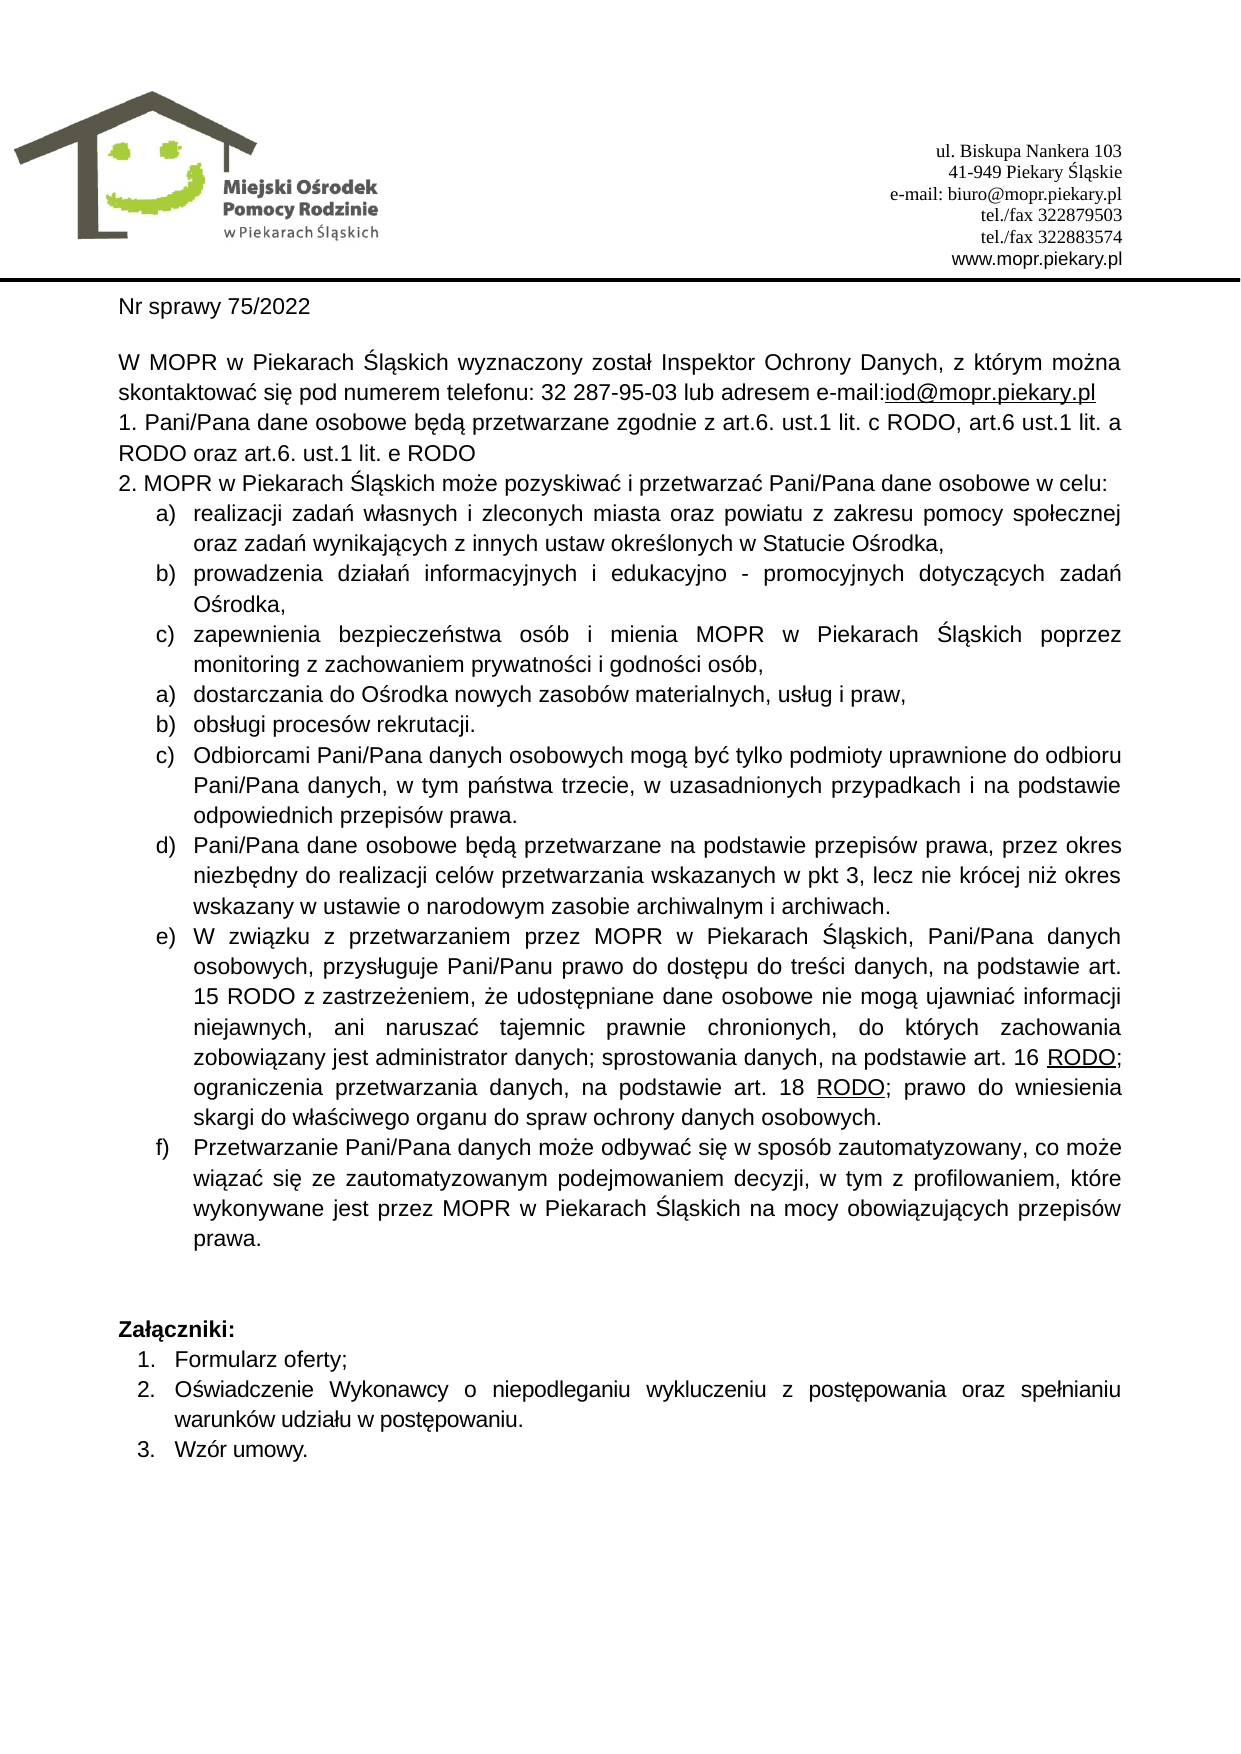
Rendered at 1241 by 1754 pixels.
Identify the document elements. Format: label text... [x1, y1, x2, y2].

list obsługi procesów rekrutacji. [156, 711, 1122, 738]
text 2. MOPR w Piekarach Śląskich może pozyskiwać i przetwarzać Pani/Pana dane osobowe w celu: [118, 470, 1122, 496]
picture [14, 56, 398, 267]
list prowadzenia działań informacyjnych i edukacyjno - promocyjnych dotyczących zadań Ośrodka, [156, 560, 1122, 617]
text Załączniki: [118, 1316, 1122, 1342]
list Oświadczenie Wykonawcy o niepodleganiu wykluczeniu z postępowania oraz spełnianiu warunków udziału w postępowaniu. [137, 1376, 1122, 1432]
list realizacji zadań własnych i zleconych miasta oraz powiatu z zakresu pomocy społecznej oraz zadań wynikających z innych ustaw określonych w Statucie Ośrodka, [156, 500, 1122, 556]
list zapewnienia bezpieczeństwa osób i mienia MOPR w Piekarach Śląskich poprzez monitoring z zachowaniem prywatności i godności osób, [156, 621, 1122, 677]
list Odbiorcami Pani/Pana danych osobowych mogą być tylko podmioty uprawnione do odbioru Pani/Pana danych, w tym państwa trzecie, w uzasadnionych przypadkach i na podstawie odpowiednich przepisów prawa. [156, 742, 1122, 828]
list Wzór umowy. [137, 1436, 1122, 1463]
list W związku z przetwarzaniem przez MOPR w Piekarach Śląskich, Pani/Pana danych osobowych, przysługuje Pani/Panu prawo do dostępu do treści danych, na podstawie art. 15 RODO z zastrzeżeniem, że udostępniane dane osobowe nie mogą ujawniać informacji niejawnych, ani naruszać tajemnic prawnie chronionych, do których zachowania zobowiązany jest administrator danych; sprostowania danych, na podstawie art. 16 RODO; ograniczenia przetwarzania danych, na podstawie art. 18 RODO; prawo do wniesienia skargi do właściwego organu do spraw ochrony danych osobowych. [156, 923, 1122, 1130]
list Przetwarzanie Pani/Pana danych może odbywać się w sposób zautomatyzowany, co może wiązać się ze zautomatyzowanym podejmowaniem decyzji, w tym z profilowaniem, które wykonywane jest przez MOPR w Piekarach Śląskich na mocy obowiązujących przepisów prawa. [156, 1134, 1122, 1251]
list dostarczania do Ośrodka nowych zasobów materialnych, usług i praw, [156, 681, 1122, 707]
text 1. Pani/Pana dane osobowe będą przetwarzane zgodnie z art.6. ust.1 lit. c RODO, art.6 ust.1 lit. a RODO oraz art.6. ust.1 lit. e RODO [118, 409, 1122, 466]
list Formularz oferty; [137, 1346, 1122, 1372]
text W MOPR w Piekarach Śląskich wyznaczony został Inspektor Ochrony Danych, z którym można skontaktować się pod numerem telefonu: 32 287-95-03 lub adresem e-mail:iod@mopr.piekary.pl [118, 349, 1122, 405]
list Pani/Pana dane osobowe będą przetwarzane na podstawie przepisów prawa, przez okres niezbędny do realizacji celów przetwarzania wskazanych w pkt 3, lecz nie krócej niż okres wskazany w ustawie o narodowym zasobie archiwalnym i archiwach. [156, 832, 1122, 919]
